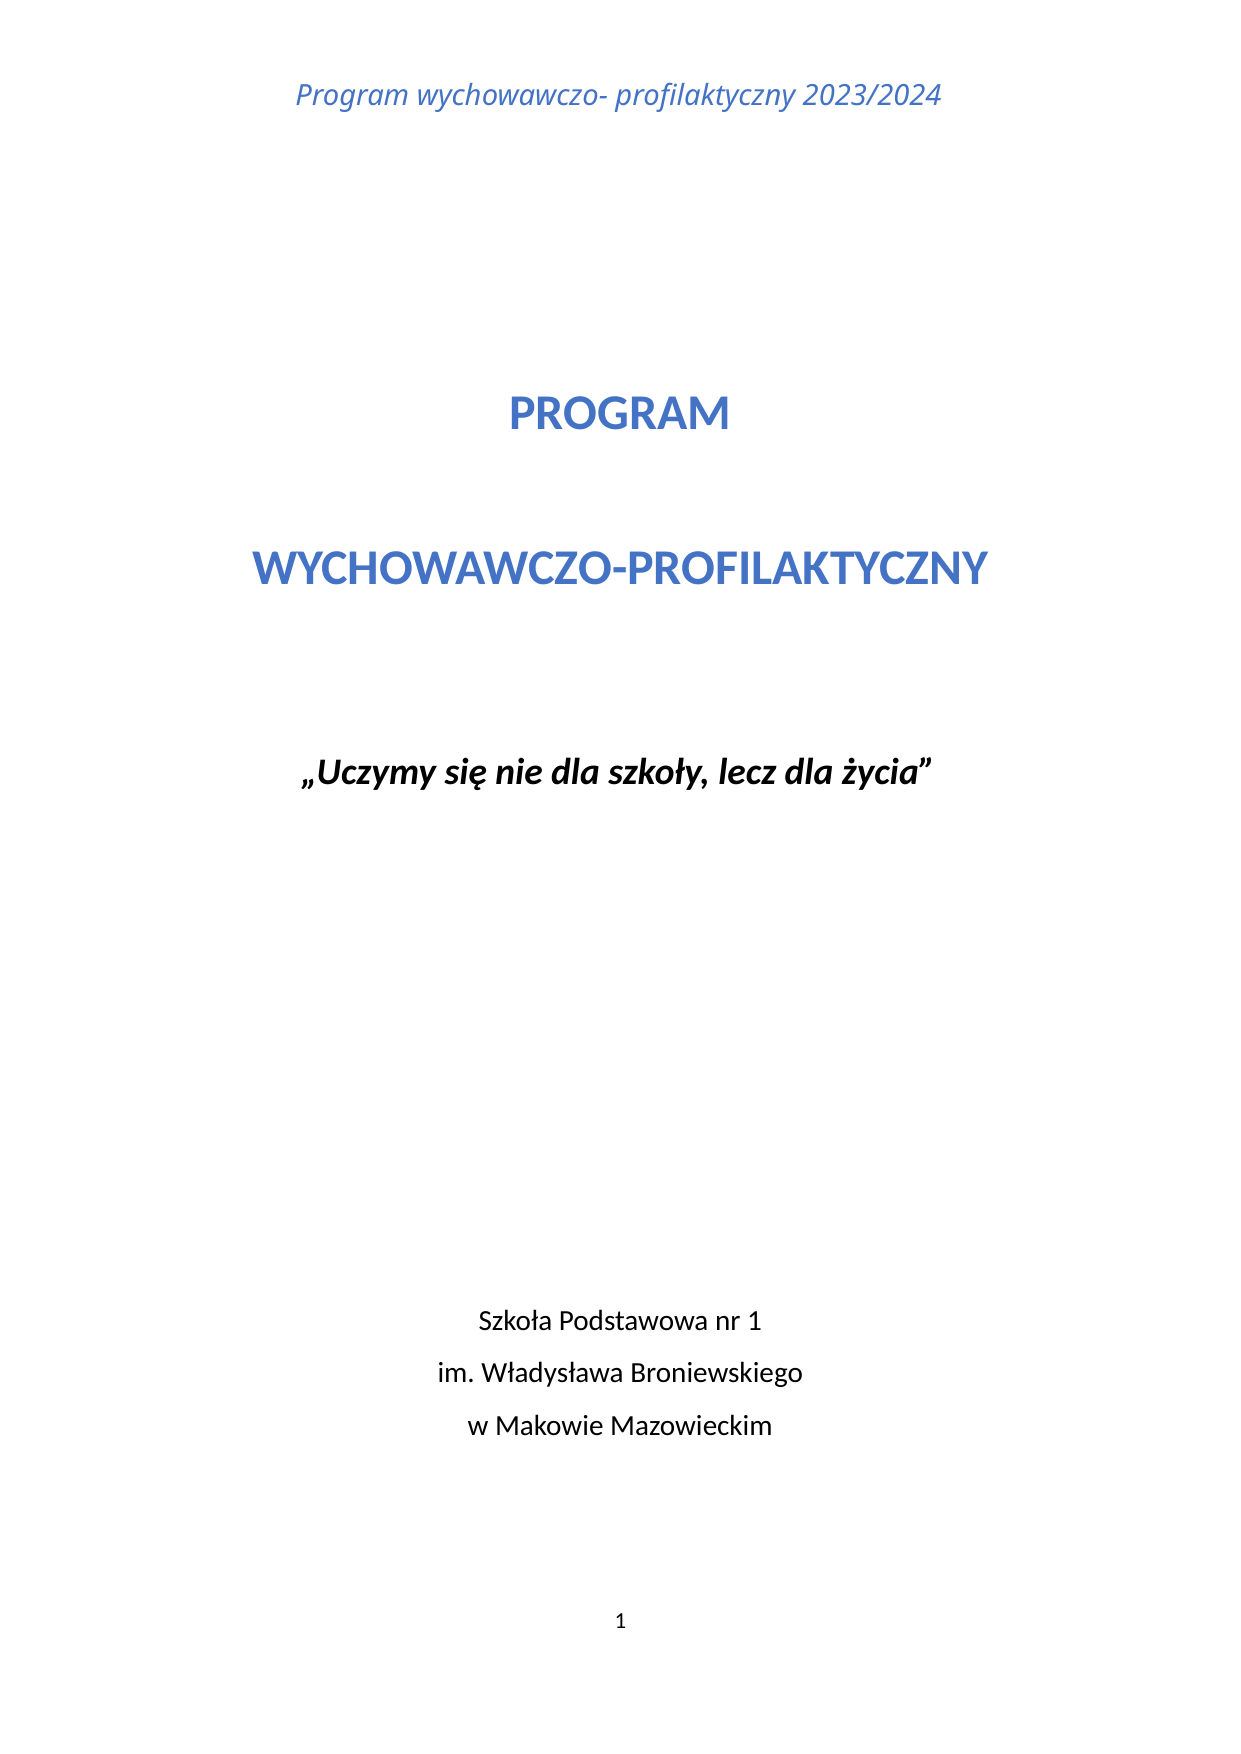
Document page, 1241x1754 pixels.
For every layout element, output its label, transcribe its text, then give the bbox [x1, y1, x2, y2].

text WYCHOWAWCZO-PROFILAKTYCZNY [148, 536, 1093, 597]
text PROGRAM [148, 381, 1093, 442]
text Szkoła Podstawowa nr 1 [148, 1302, 1093, 1338]
text im. Władysława Broniewskiego [148, 1354, 1093, 1390]
text „Uczymy się nie dla szkoły, lecz dla życia” [148, 748, 1093, 794]
text w Makowie Mazowieckim [148, 1407, 1093, 1442]
